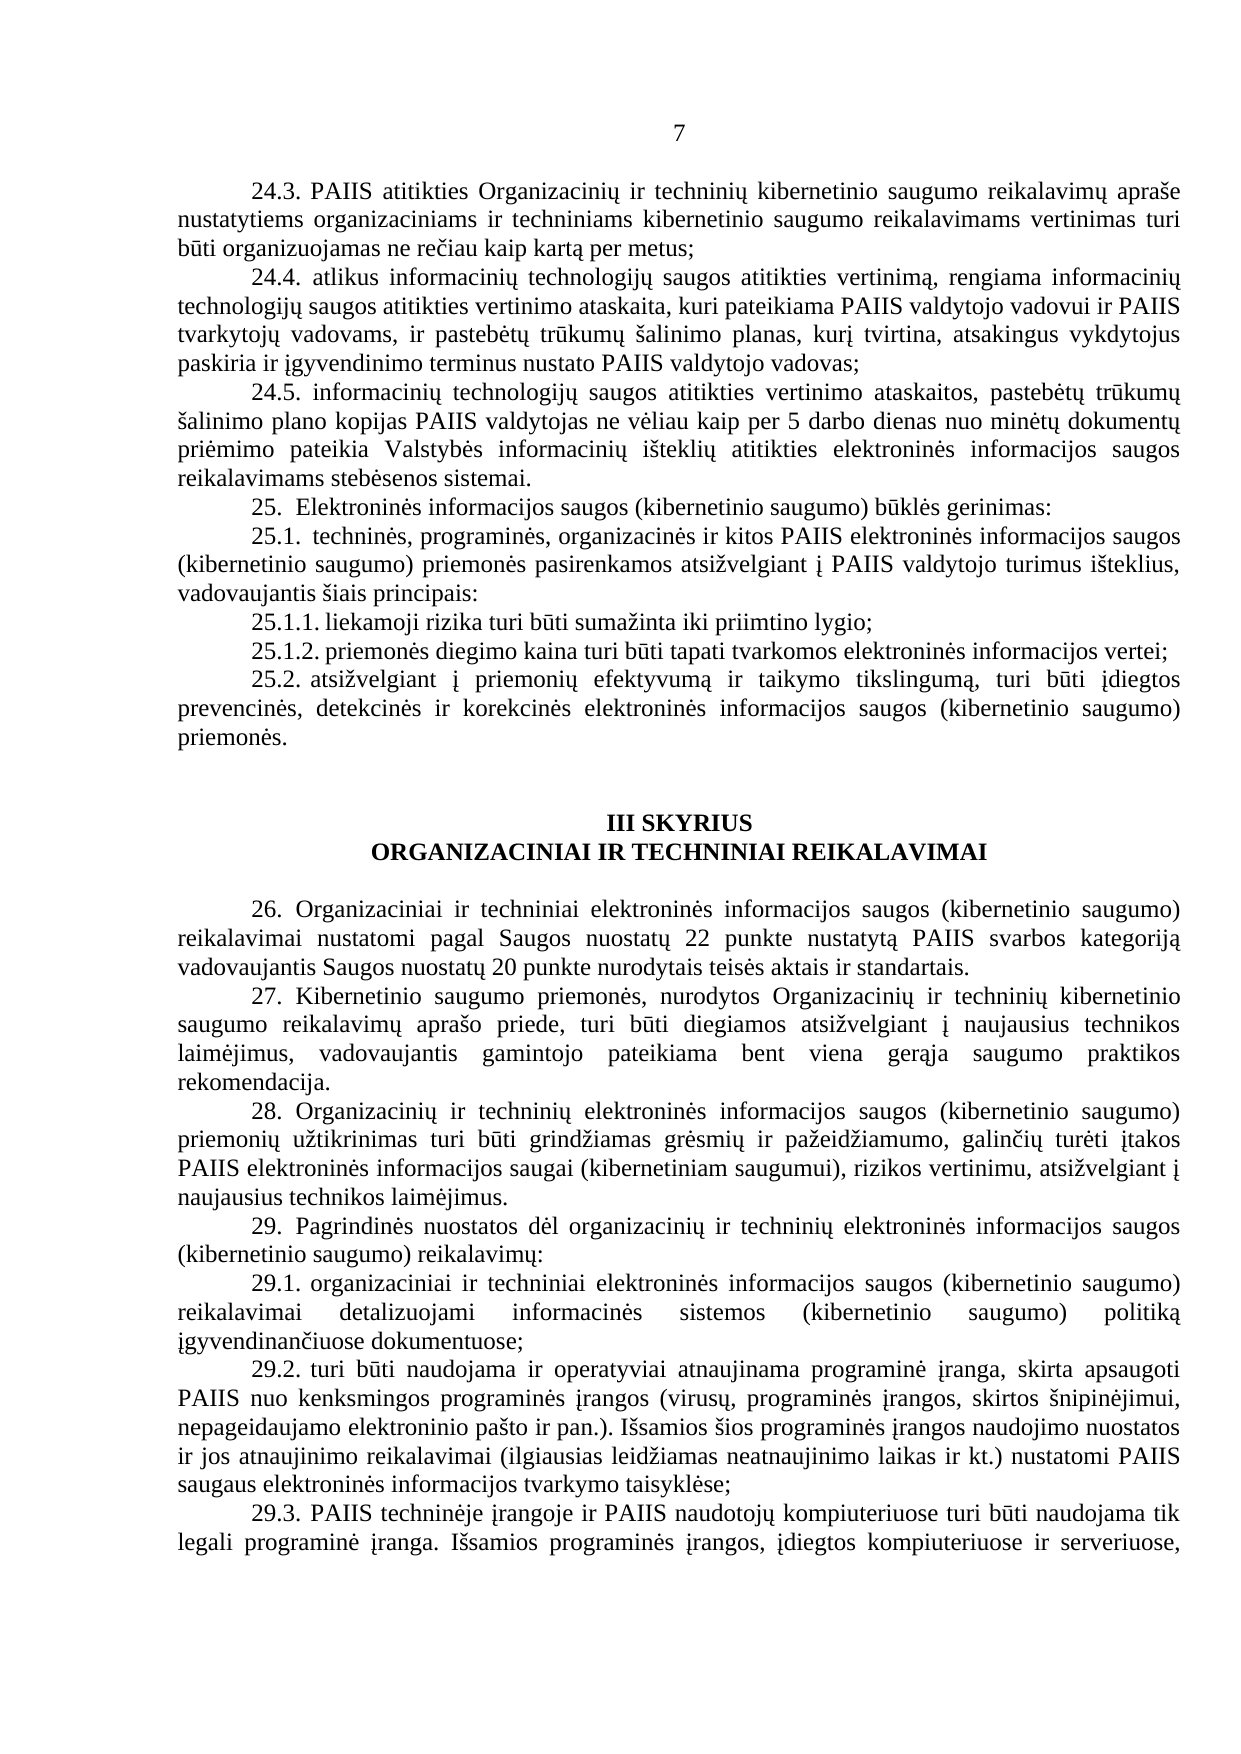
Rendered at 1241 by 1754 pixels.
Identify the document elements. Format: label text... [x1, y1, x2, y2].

text 27. Kibernetinio saugumo priemonės, nurodytos Organizacinių ir techninių kibernetinio saugumo reikalavimų aprašo priede, turi būti diegiamos atsižvelgiant į naujausius technikos laimėjimus, vadovaujantis gamintojo pateikiama bent viena gerąja saugumo praktikos rekomendacija. [177, 981, 1181, 1096]
text 25.2. atsižvelgiant į priemonių efektyvumą ir taikymo tikslingumą, turi būti įdiegtos prevencinės, detekcinės ir korekcinės elektroninės informacijos saugos (kibernetinio saugumo) priemonės. [177, 664, 1181, 751]
text 24.5. informacinių technologijų saugos atitikties vertinimo ataskaitos, pastebėtų trūkumų šalinimo plano kopijas PAIIS valdytojas ne vėliau kaip per 5 darbo dienas nuo minėtų dokumentų priėmimo pateikia Valstybės informacinių išteklių atitikties elektroninės informacijos saugos reikalavimams stebėsenos sistemai. [177, 377, 1181, 492]
text 29.1. organizaciniai ir techniniai elektroninės informacijos saugos (kibernetinio saugumo) reikalavimai detalizuojami informacinės sistemos (kibernetinio saugumo) politiką įgyvendinančiuose dokumentuose; [177, 1268, 1181, 1354]
text 25.1.2. priemonės diegimo kaina turi būti tapati tvarkomos elektroninės informacijos vertei; [177, 636, 1181, 664]
text 25.1.1. liekamoji rizika turi būti sumažinta iki priimtino lygio; [177, 607, 1181, 636]
text 29.2. turi būti naudojama ir operatyviai atnaujinama programinė įranga, skirta apsaugoti PAIIS nuo kenksmingos programinės įrangos (virusų, programinės įrangos, skirtos šnipinėjimui, nepageidaujamo elektroninio pašto ir pan.). Išsamios šios programinės įrangos naudojimo nuostatos ir jos atnaujinimo reikalavimai (ilgiausias leidžiamas neatnaujinimo laikas ir kt.) nustatomi PAIIS saugaus elektroninės informacijos tvarkymo taisyklėse; [177, 1354, 1181, 1498]
text 26. Organizaciniai ir techniniai elektroninės informacijos saugos (kibernetinio saugumo) reikalavimai nustatomi pagal Saugos nuostatų 22 punkte nustatytą PAIIS svarbos kategoriją vadovaujantis Saugos nuostatų 20 punkte nurodytais teisės aktais ir standartais. [177, 894, 1181, 981]
text 25. Elektroninės informacijos saugos (kibernetinio saugumo) būklės gerinimas: [177, 492, 1181, 521]
text 29. Pagrindinės nuostatos dėl organizacinių ir techninių elektroninės informacijos saugos (kibernetinio saugumo) reikalavimų: [177, 1211, 1181, 1268]
text Organizaciniai ir techniniai reikalavimai [177, 837, 1181, 866]
text 24.3. PAIIS atitikties Organizacinių ir techninių kibernetinio saugumo reikalavimų apraše nustatytiems organizaciniams ir techniniams kibernetinio saugumo reikalavimams vertinimas turi būti organizuojamas ne rečiau kaip kartą per metus; [177, 176, 1181, 262]
text 24.4. atlikus informacinių technologijų saugos atitikties vertinimą, rengiama informacinių technologijų saugos atitikties vertinimo ataskaita, kuri pateikiama PAIIS valdytojo vadovui ir PAIIS tvarkytojų vadovams, ir pastebėtų trūkumų šalinimo planas, kurį tvirtina, atsakingus vykdytojus paskiria ir įgyvendinimo terminus nustato PAIIS valdytojo vadovas; [177, 262, 1181, 377]
text III skyrius [177, 808, 1181, 837]
text 25.1. techninės, programinės, organizacinės ir kitos PAIIS elektroninės informacijos saugos (kibernetinio saugumo) priemonės pasirenkamos atsižvelgiant į PAIIS valdytojo turimus išteklius, vadovaujantis šiais principais: [177, 521, 1181, 607]
text 28. Organizacinių ir techninių elektroninės informacijos saugos (kibernetinio saugumo) priemonių užtikrinimas turi būti grindžiamas grėsmių ir pažeidžiamumo, galinčių turėti įtakos PAIIS elektroninės informacijos saugai (kibernetiniam saugumui), rizikos vertinimu, atsižvelgiant į naujausius technikos laimėjimus. [177, 1096, 1181, 1211]
text 29.3. PAIIS techninėje įrangoje ir PAIIS naudotojų kompiuteriuose turi būti naudojama tik legali programinė įranga. Išsamios programinės įrangos, įdiegtos kompiuteriuose ir serveriuose, [177, 1498, 1181, 1556]
